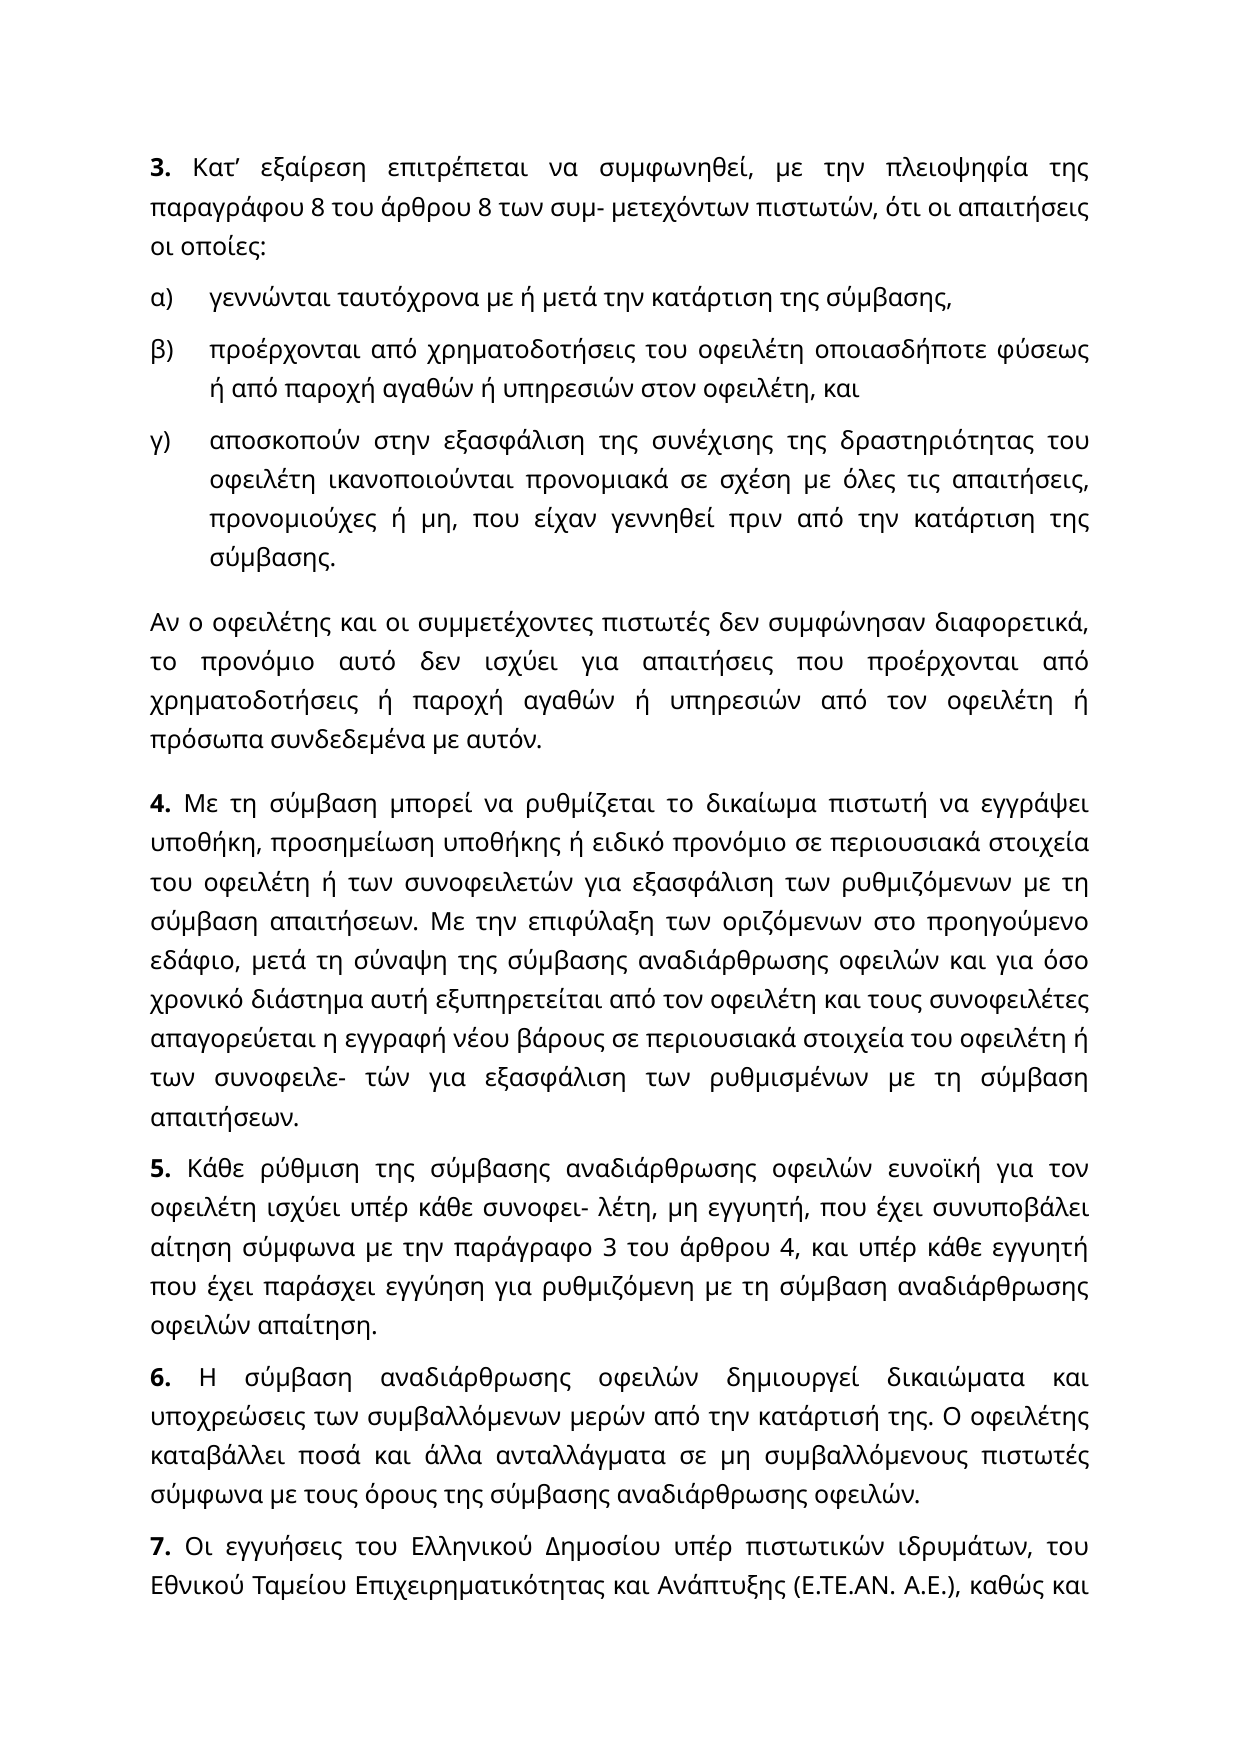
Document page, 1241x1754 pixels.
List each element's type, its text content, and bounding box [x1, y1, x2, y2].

text 6. Η σύμβαση αναδιάρθρωσης οφειλών δημιουργεί δικαιώματα και υποχρεώσεις των συμβαλλόμενων μερών από την κατάρτισή της. Ο οφειλέτης καταβάλλει ποσά και άλλα ανταλλάγματα σε μη συμβαλλόμενους πιστωτές σύμφωνα με τους όρους της σύμβασης αναδιάρθρωσης οφειλών. [150, 1359, 1090, 1511]
list β) προέρχονται από χρηματοδοτήσεις του οφειλέτη οποιασδήποτε φύσεως ή από παροχή αγαθών ή υπηρεσιών στον οφειλέτη, και [150, 332, 1090, 405]
text 7. Οι εγγυήσεις του Ελληνικού Δημοσίου υπέρ πιστωτικών ιδρυμάτων, του Εθνικού Ταμείου Επιχειρηματικότητας και Ανάπτυξης (Ε.ΤΕ.ΑΝ. Α.Ε.), καθώς και [150, 1528, 1090, 1602]
text 5. Κάθε ρύθμιση της σύμβασης αναδιάρθρωσης οφειλών ευνοϊκή για τον οφειλέτη ισχύει υπέρ κάθε συνοφει- λέτη, μη εγγυητή, που έχει συνυποβάλει αίτηση σύμφωνα με την παράγραφο 3 του άρθρου 4, και υπέρ κάθε εγγυητή που έχει παράσχει εγγύηση για ρυθμιζόμενη με τη σύμβαση αναδιάρθρωσης οφειλών απαίτηση. [150, 1151, 1090, 1342]
text Αν ο οφειλέτης και οι συμμετέχοντες πιστωτές δεν συμφώνησαν διαφορετικά, το προνόμιο αυτό δεν ισχύει για απαιτήσεις που προέρχονται από χρηματοδοτήσεις ή παροχή αγαθών ή υπηρεσιών από τον οφειλέτη ή πρόσωπα συνδεδεμένα με αυτόν. [150, 604, 1090, 756]
list α) γεννώνται ταυτόχρονα με ή μετά την κατάρτιση της σύμβασης, [150, 280, 1090, 314]
text 3. Κατ’ εξαίρεση επιτρέπεται να συμφωνηθεί, με την πλειοψηφία της παραγράφου 8 του άρθρου 8 των συμ- μετεχόντων πιστωτών, ότι οι απαιτήσεις οι οποίες: [150, 150, 1090, 262]
list γ) αποσκοπούν στην εξασφάλιση της συνέχισης της δραστηριότητας του οφειλέτη ικανοποιούνται προνομιακά σε σχέση με όλες τις απαιτήσεις, προνομιούχες ή μη, που είχαν γεννηθεί πριν από την κατάρτιση της σύμβασης. [150, 422, 1090, 574]
text 4. Με τη σύμβαση μπορεί να ρυθμίζεται το δικαίωμα πιστωτή να εγγράψει υποθήκη, προσημείωση υποθήκης ή ειδικό προνόμιο σε περιουσιακά στοιχεία του οφειλέτη ή των συνοφειλετών για εξασφάλιση των ρυθμιζόμενων με τη σύμβαση απαιτήσεων. Με την επιφύλαξη των οριζόμενων στο προηγούμενο εδάφιο, μετά τη σύναψη της σύμβασης αναδιάρθρωσης οφειλών και για όσο χρονικό διάστημα αυτή εξυπηρετείται από τον οφειλέτη και τους συνοφειλέτες απαγορεύεται η εγγραφή νέου βάρους σε περιουσιακά στοιχεία του οφειλέτη ή των συνοφειλε- τών για εξασφάλιση των ρυθμισμένων με τη σύμβαση απαιτήσεων. [150, 786, 1090, 1133]
